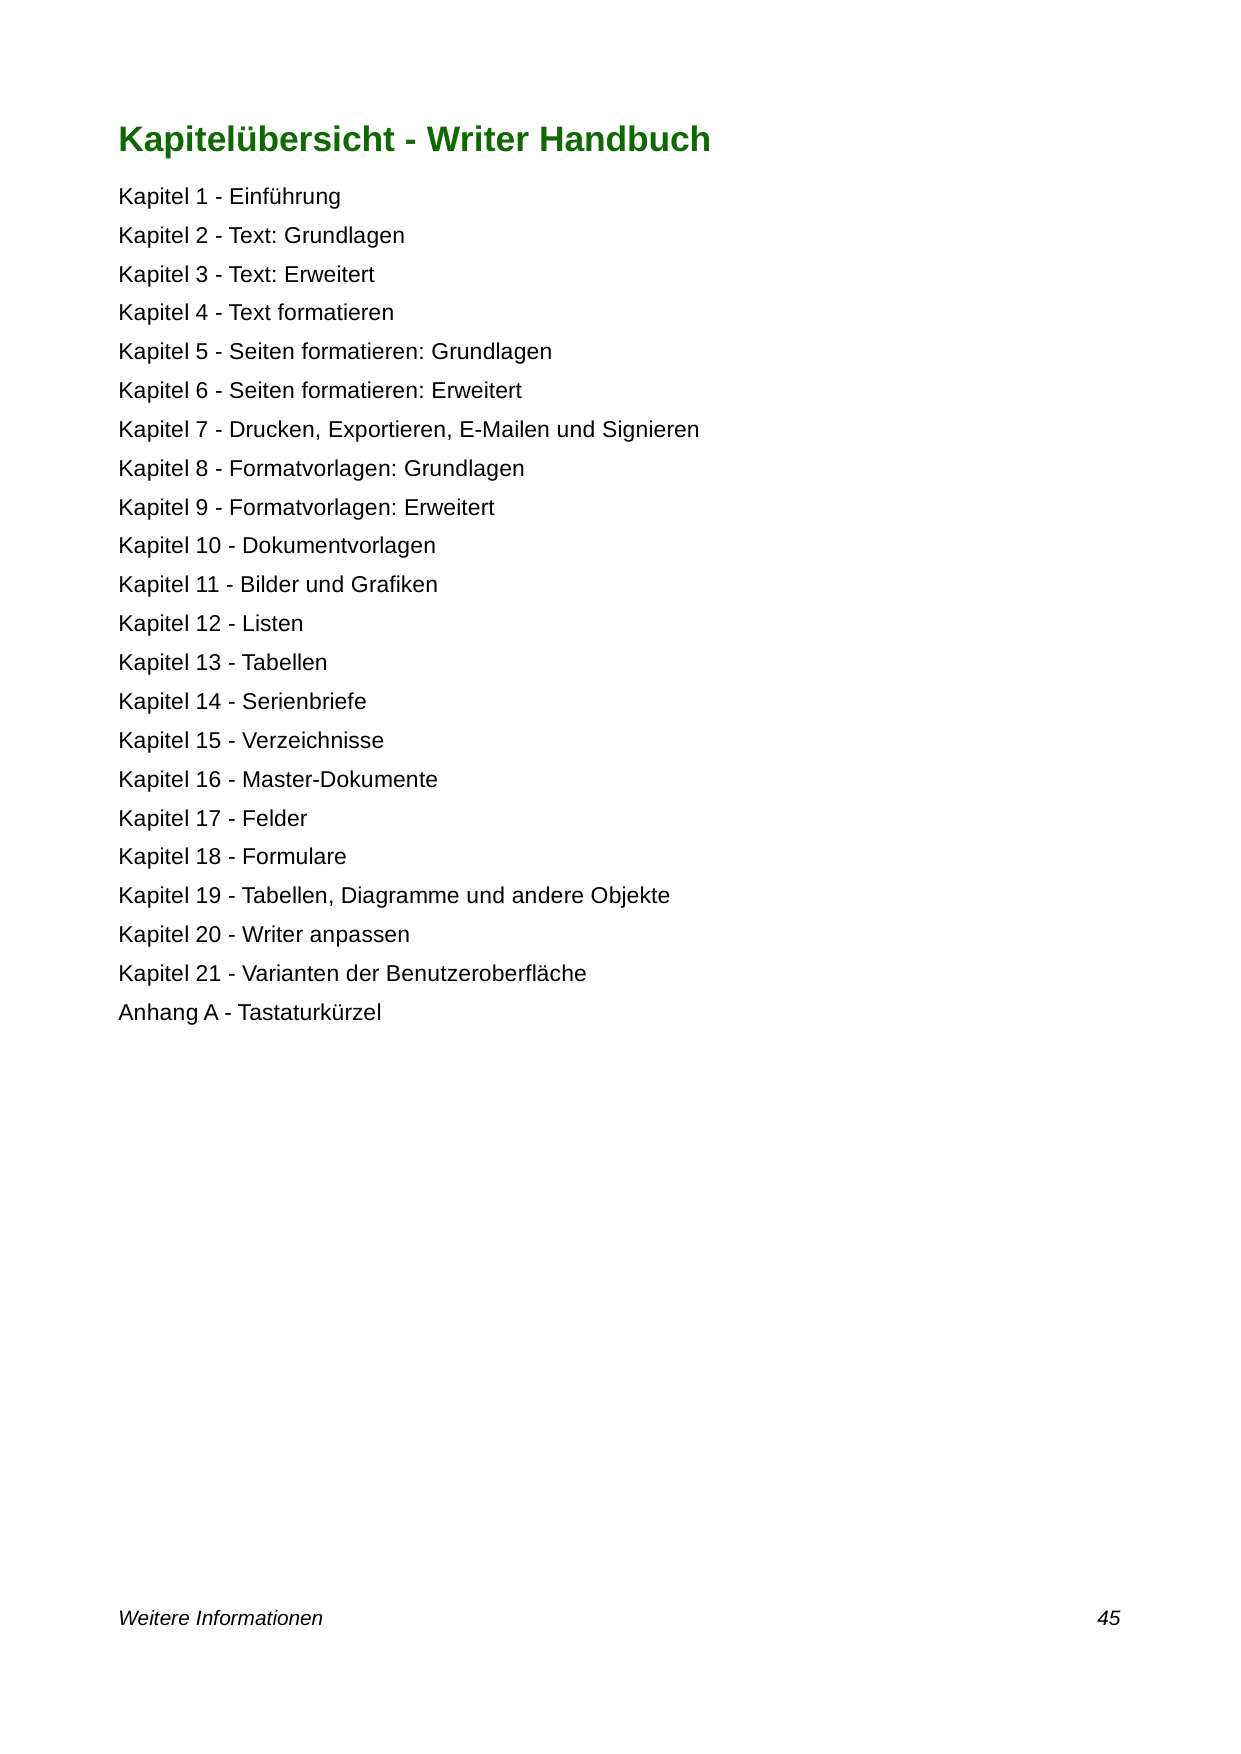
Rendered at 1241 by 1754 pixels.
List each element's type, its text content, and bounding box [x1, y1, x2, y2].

text Kapitel 2 - Text: Grundlagen [118, 221, 1122, 248]
text Kapitel 16 - Master-Dokumente [118, 765, 1122, 792]
text Kapitel 1 - Einführung [118, 182, 1122, 209]
text Kapitel 17 - Felder [118, 804, 1122, 831]
text Kapitel 11 - Bilder und Grafiken [118, 571, 1122, 598]
text Kapitel 21 - Varianten der Benutzeroberfläche [118, 959, 1122, 986]
text Kapitel 13 - Tabellen [118, 648, 1122, 676]
text Kapitel 19 - Tabellen, Diagramme und andere Objekte [118, 882, 1122, 909]
text Kapitel 9 - Formatvorlagen: Erweitert [118, 493, 1122, 520]
text Kapitel 6 - Seiten formatieren: Erweitert [118, 376, 1122, 403]
text Kapitel 5 - Seiten formatieren: Grundlagen [118, 338, 1122, 365]
text Kapitel 4 - Text formatieren [118, 299, 1122, 326]
text Kapitel 7 - Drucken, Exportieren, E-Mailen und Signieren [118, 415, 1122, 442]
text Kapitel 8 - Formatvorlagen: Grundlagen [118, 454, 1122, 481]
text Kapitel 15 - Verzeichnisse [118, 726, 1122, 753]
text Kapitel 12 - Listen [118, 609, 1122, 637]
text Kapitel 10 - Dokumentvorlagen [118, 532, 1122, 559]
text Kapitel 18 - Formulare [118, 843, 1122, 870]
text Kapitel 14 - Serienbriefe [118, 687, 1122, 714]
text Anhang A - Tastaturkürzel [118, 998, 1122, 1025]
subtitle Kapitelübersicht - Writer Handbuch [118, 118, 1122, 159]
text Kapitel 20 - Writer anpassen [118, 920, 1122, 947]
text Kapitel 3 - Text: Erweitert [118, 260, 1122, 287]
